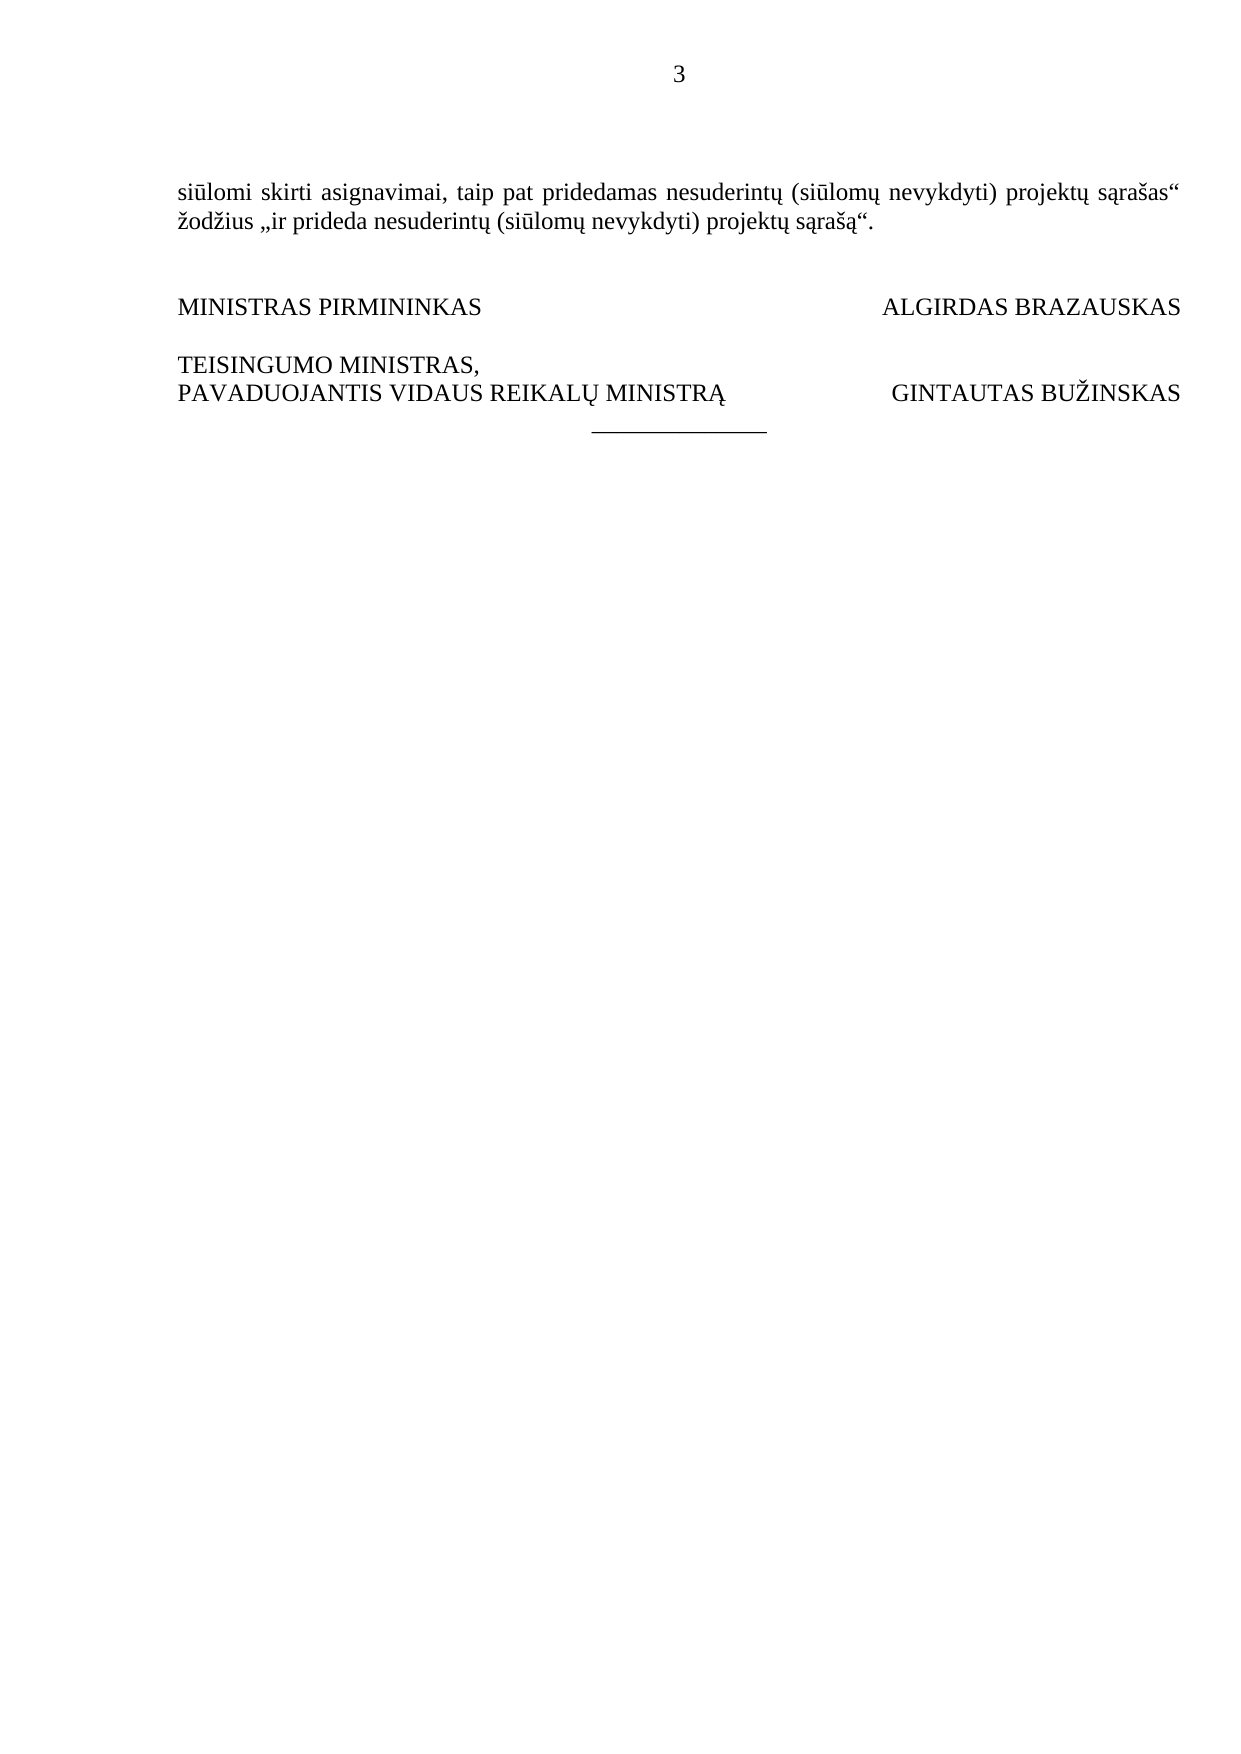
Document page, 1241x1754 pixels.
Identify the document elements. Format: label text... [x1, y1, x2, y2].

text PAVADUOJANTIS VIDAUS REIKALŲ MINISTRĄ GINTAUTAS BUŽINSKAS [177, 378, 1181, 407]
text siūlomi skirti asignavimai, taip pat pridedamas nesuderintų (siūlomų nevykdyti) projektų sąrašas“ žodžius „ir prideda nesuderintų (siūlomų nevykdyti) projektų sąrašą“. [177, 177, 1181, 235]
text MINISTRAS PIRMININKAS ALGIRDAS BRAZAUSKAS [177, 292, 1181, 321]
text TEISINGUMO MINISTRAS, [177, 350, 1181, 378]
text ______________ [177, 407, 1181, 436]
